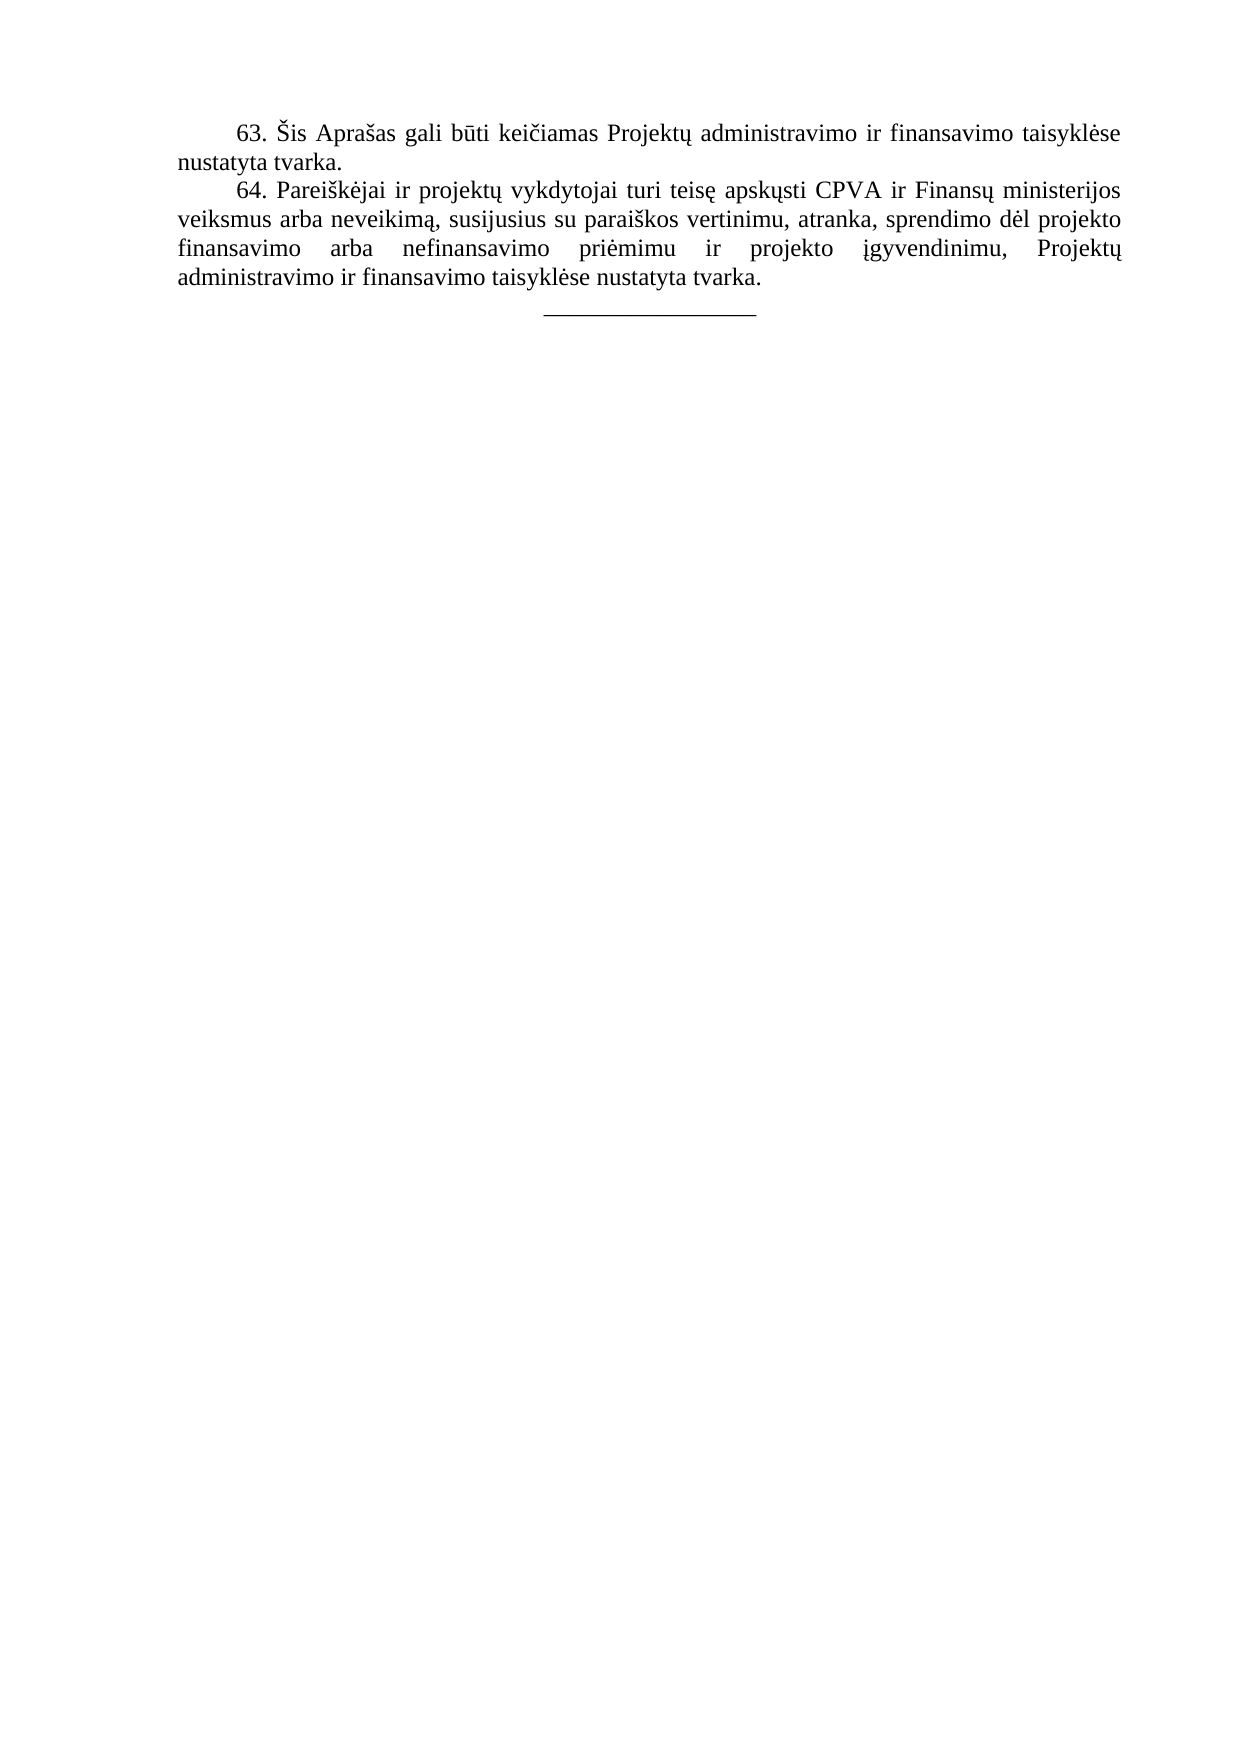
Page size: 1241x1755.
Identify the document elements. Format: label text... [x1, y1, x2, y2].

text _________________ [177, 291, 1122, 319]
text 64. Pareiškėjai ir projektų vykdytojai turi teisę apskųsti CPVA ir Finansų ministerijos veiksmus arba neveikimą, susijusius su paraiškos vertinimu, atranka, sprendimo dėl projekto finansavimo arba nefinansavimo priėmimu ir projekto įgyvendinimu, Projektų administravimo ir finansavimo taisyklėse nustatyta tvarka. [177, 176, 1122, 291]
text 63. Šis Aprašas gali būti keičiamas Projektų administravimo ir finansavimo taisyklėse nustatyta tvarka. [177, 118, 1122, 176]
